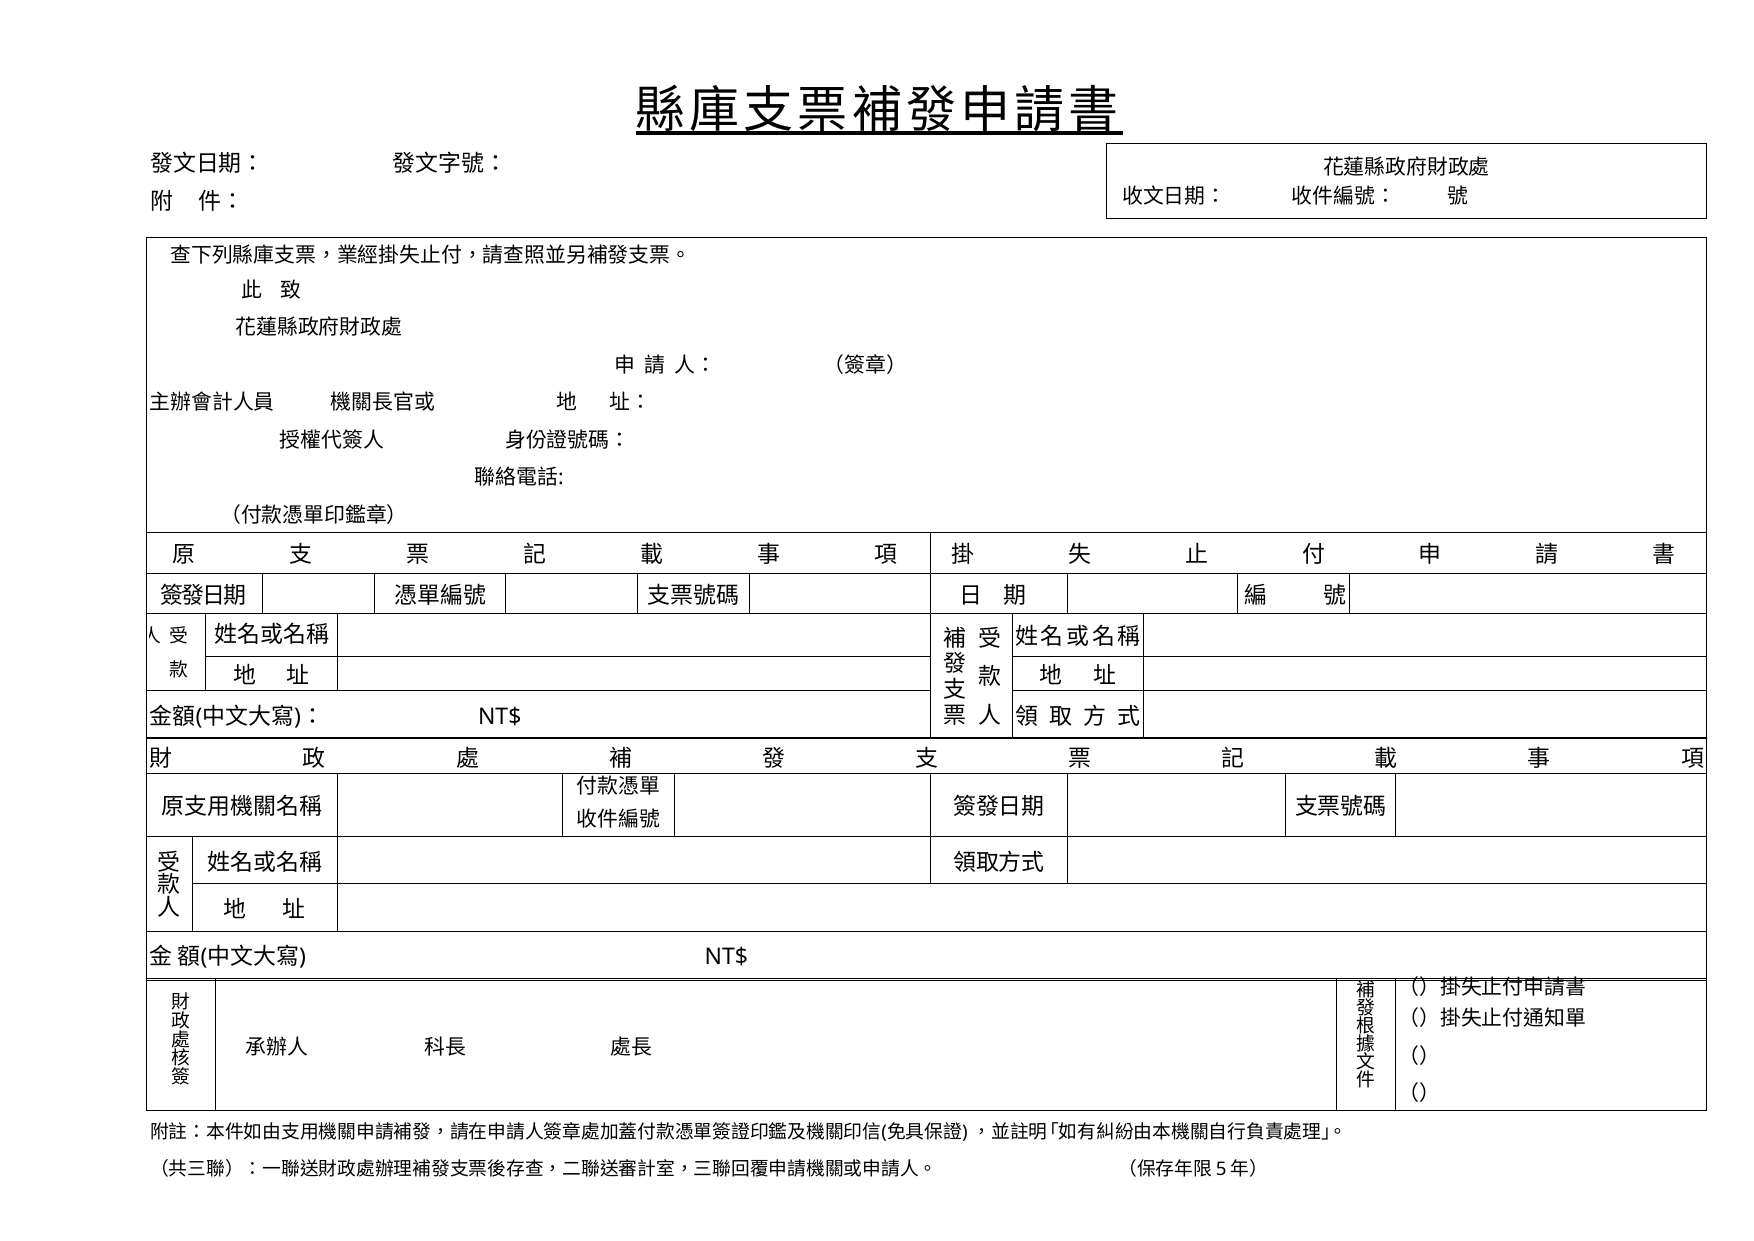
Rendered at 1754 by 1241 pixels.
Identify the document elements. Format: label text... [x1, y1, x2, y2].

table_cell 姓名或名稱 [1013, 614, 1143, 656]
table_cell 受款人 [147, 837, 192, 931]
table_cell （）掛失止付申請書 （）掛失止付通知單 （） （） [1396, 981, 1706, 1110]
table_cell [1068, 574, 1237, 613]
table_cell 金額(中文大寫)： NT$ [147, 691, 930, 737]
table_cell 領取方式 [1013, 691, 1143, 737]
table_cell [675, 774, 930, 836]
table_cell 姓名或名稱 [193, 837, 337, 883]
table_cell [338, 614, 930, 656]
table_cell [1068, 837, 1706, 883]
table_cell 掛失止付申請書 [931, 533, 1706, 573]
table_cell 財政處補發支票記載事項 [147, 739, 1706, 773]
text 發文日期： 發文字號： [150, 143, 1106, 181]
table_cell 受款人 [147, 614, 205, 690]
table_cell [1350, 574, 1706, 613]
table_cell 補發根據文件 [1337, 981, 1395, 1110]
text 附 件： [150, 181, 1106, 218]
table_cell 承辦人 科長 處長 [216, 981, 1336, 1110]
table_cell 姓名或名稱 [206, 614, 337, 656]
table_cell [1144, 691, 1706, 737]
table_cell 憑單編號 [375, 574, 505, 613]
table_cell 簽發日期 [147, 574, 262, 613]
table_cell [1068, 774, 1285, 836]
table_cell 金 額(中文大寫) NT$ [147, 932, 1706, 978]
text 附註：本件如由支用機關申請補發，請在申請人簽章處加蓋付款憑單簽證印鑑及機關印信(免具保證) ，並註明「如有糾紛由本機關自行負責處理」。 [150, 1111, 1604, 1149]
table_cell 原支用機關名稱 [147, 774, 337, 836]
table_cell [1144, 657, 1706, 690]
table_cell 編號 [1238, 574, 1349, 613]
table_header 查下列縣庫支票，業經掛失止付，請查照並另補發支票。 此 致 花蓮縣政府財政處 申 請 人： （簽章） 主辦會計人員 機關長官或 地 址： 授權代簽人 身份證號碼： 聯絡電話: （付款憑單印鑑章） [147, 238, 1706, 532]
table_cell 簽發日期 [931, 774, 1067, 836]
table_cell [263, 574, 374, 613]
table_cell 支票號碼 [1286, 774, 1395, 836]
table_cell [1396, 774, 1706, 836]
table_cell 受款人 補發支票 [931, 614, 1012, 737]
table_cell 領取方式 [931, 837, 1067, 883]
text 花蓮縣政府財政處 [1122, 151, 1690, 181]
table_cell [338, 837, 930, 883]
table_cell 支票號碼 [638, 574, 749, 613]
table_cell 原 支 票 記 載 事 項 [147, 533, 930, 573]
text 收文日期： 收件編號： 號 [1122, 181, 1690, 210]
text 縣庫支票補發申請書 [150, 68, 1604, 143]
table_cell 財政處核簽 [147, 981, 215, 1110]
table_cell 付款憑單 收件編號 [563, 774, 674, 836]
text （共三聯）：一聯送財政處辦理補發支票後存查，二聯送審計室，三聯回覆申請機關或申請人。 （保存年限5年） [150, 1149, 1604, 1186]
table_cell [338, 657, 930, 690]
table_cell 日期 [931, 574, 1067, 613]
table_cell 地 址 [1013, 657, 1143, 690]
table_cell [506, 574, 637, 613]
table_cell [750, 574, 930, 613]
table_cell [338, 774, 562, 836]
table_cell [338, 884, 1706, 931]
table_cell [1144, 614, 1706, 656]
table_cell 地 址 [206, 657, 337, 690]
table_cell 地 址 [193, 884, 337, 931]
